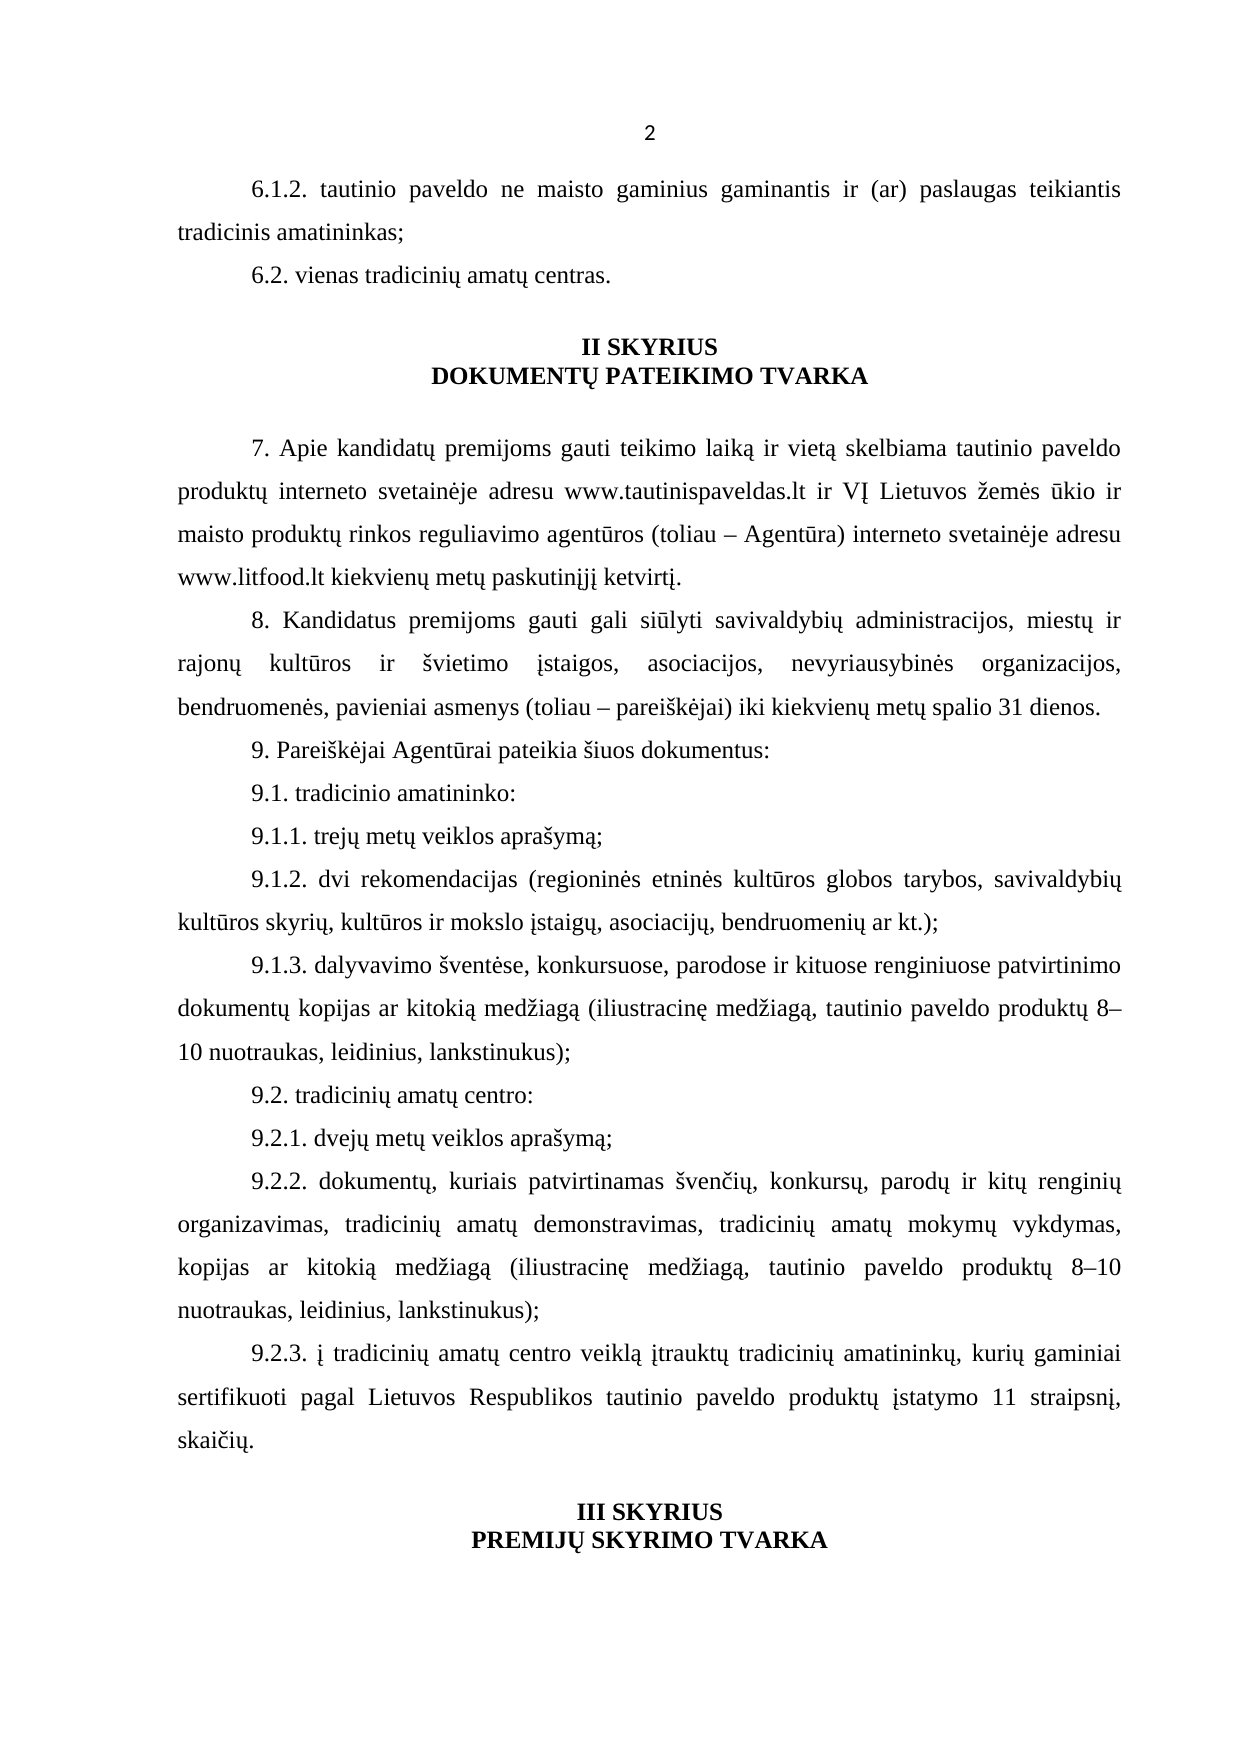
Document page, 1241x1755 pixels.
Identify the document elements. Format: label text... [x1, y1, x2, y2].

text PREMIJŲ SKYRIMO TVARKA [177, 1525, 1122, 1554]
text 9.1.2. dvi rekomendacijas (regioninės etninės kultūros globos tarybos, savivaldybių kultūros skyrių, kultūros ir mokslo įstaigų, asociacijų, bendruomenių ar kt.); [177, 864, 1122, 936]
text 9.2.3. į tradicinių amatų centro veiklą įtrauktų tradicinių amatininkų, kurių gaminiai sertifikuoti pagal Lietuvos Respublikos tautinio paveldo produktų įstatymo 11 straipsnį, skaičių. [177, 1338, 1122, 1453]
text 6.2. vienas tradicinių amatų centras. [177, 260, 1122, 289]
text DOKUMENTŲ PATEIKIMO TVARKA [177, 361, 1122, 390]
text II SKYRIUS [177, 332, 1122, 361]
text 8. Kandidatus premijoms gauti gali siūlyti savivaldybių administracijos, miestų ir rajonų kultūros ir švietimo įstaigos, asociacijos, nevyriausybinės organizacijos, bendruomenės, pavieniai asmenys (toliau – pareiškėjai) iki kiekvienų metų spalio 31 dienos. [177, 605, 1122, 720]
text 9.2. tradicinių amatų centro: [177, 1080, 1122, 1108]
text 7. Apie kandidatų premijoms gauti teikimo laiką ir vietą skelbiama tautinio paveldo produktų interneto svetainėje adresu www.tautinispaveldas.lt ir VĮ Lietuvos žemės ūkio ir maisto produktų rinkos reguliavimo agentūros (toliau – Agentūra) interneto svetainėje adresu www.litfood.lt kiekvienų metų paskutinįjį ketvirtį. [177, 433, 1122, 591]
text 9.1. tradicinio amatininko: [177, 778, 1122, 807]
text 6.1.2. tautinio paveldo ne maisto gaminius gaminantis ir (ar) paslaugas teikiantis tradicinis amatininkas; [177, 174, 1122, 246]
text 9.1.3. dalyvavimo šventėse, konkursuose, parodose ir kituose renginiuose patvirtinimo dokumentų kopijas ar kitokią medžiagą (iliustracinę medžiagą, tautinio paveldo produktų 8–10 nuotraukas, leidinius, lankstinukus); [177, 950, 1122, 1065]
text III SKYRIUS [177, 1497, 1122, 1525]
text 9.1.1. trejų metų veiklos aprašymą; [177, 821, 1122, 850]
text 9. Pareiškėjai Agentūrai pateikia šiuos dokumentus: [177, 735, 1122, 763]
text 9.2.1. dvejų metų veiklos aprašymą; [177, 1123, 1122, 1152]
text 9.2.2. dokumentų, kuriais patvirtinamas švenčių, konkursų, parodų ir kitų renginių organizavimas, tradicinių amatų demonstravimas, tradicinių amatų mokymų vykdymas, kopijas ar kitokią medžiagą (iliustracinę medžiagą, tautinio paveldo produktų 8–10 nuotraukas, leidinius, lankstinukus); [177, 1166, 1122, 1324]
